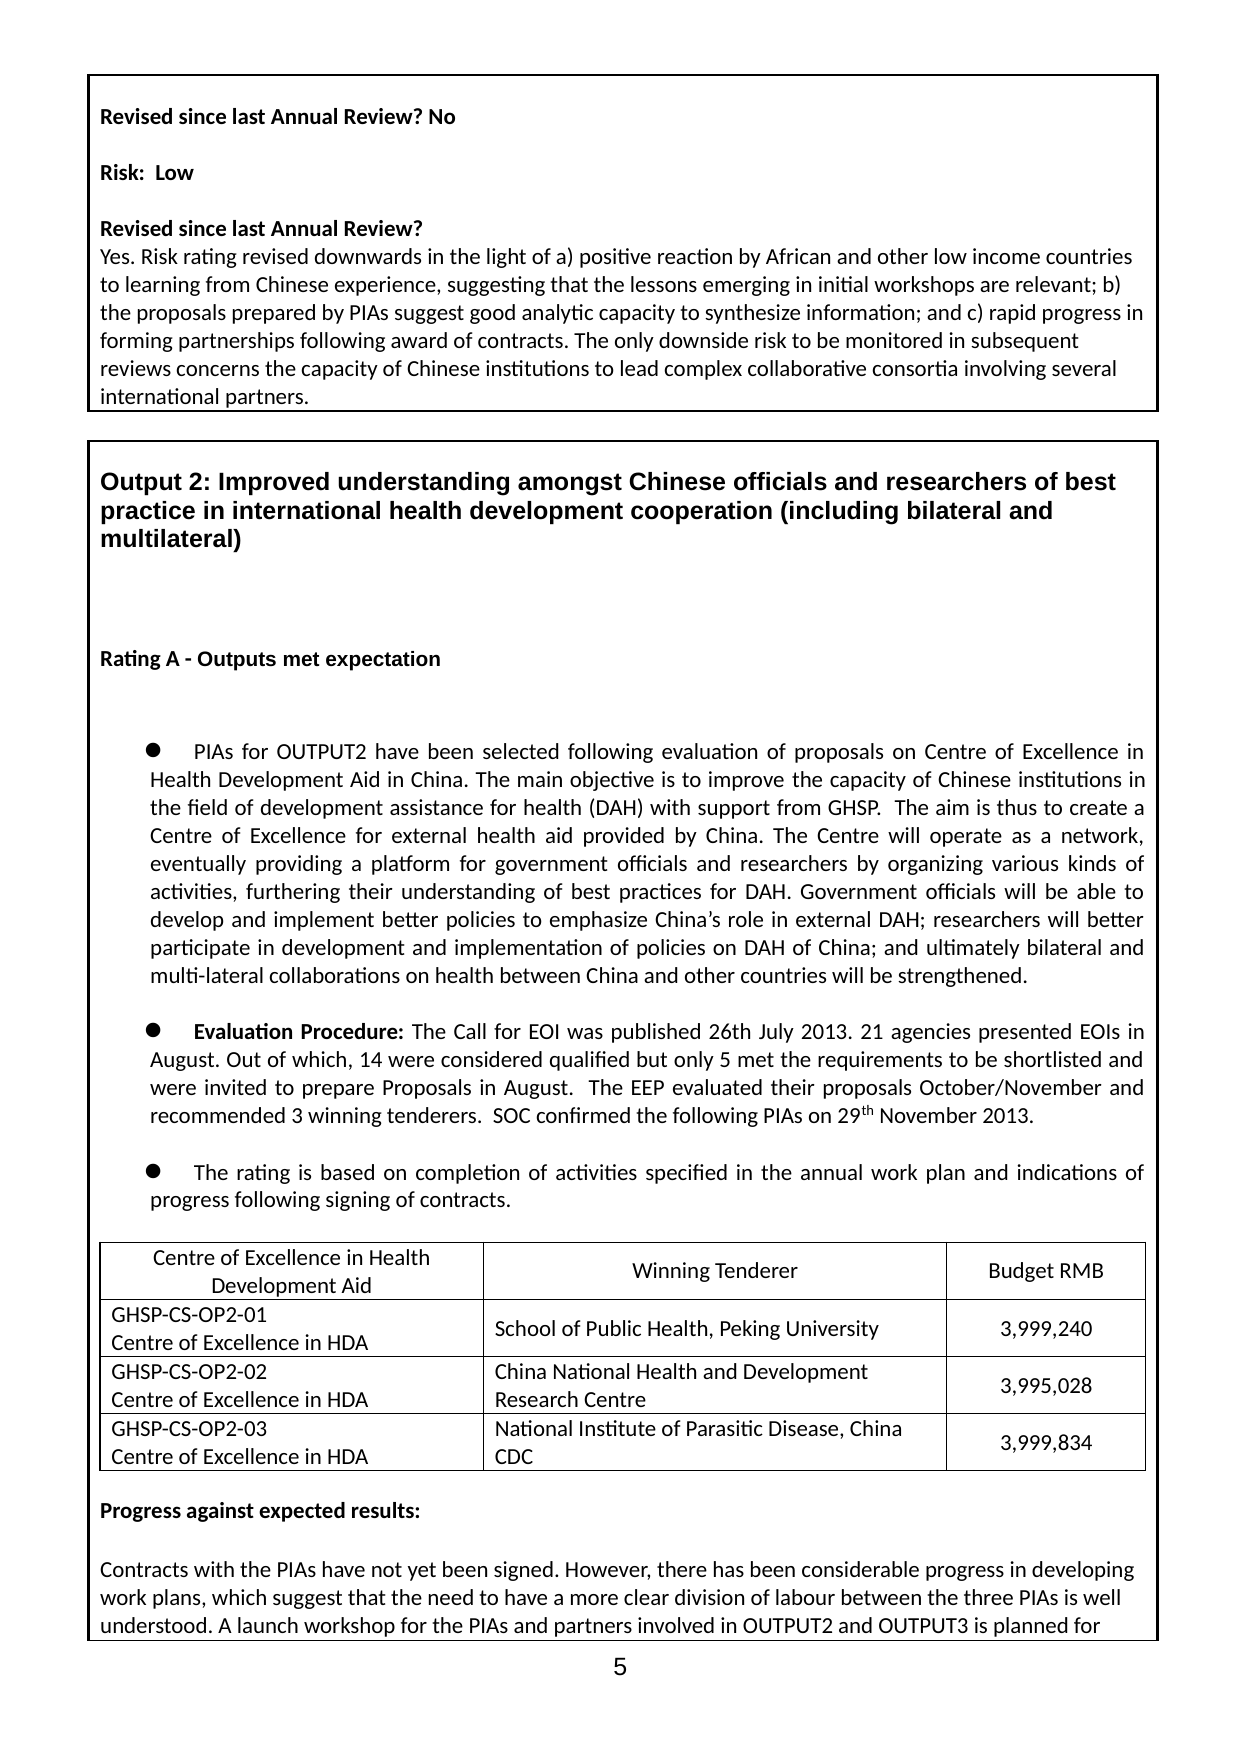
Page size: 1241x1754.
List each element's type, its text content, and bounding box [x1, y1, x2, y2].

table_cell Progress against expected results: Contracts with the PIAs have not yet been signed. However, there has been considerable progress in developing work plans, which suggest that the need to have a more clear division of labour between the three PIAs is well understood. A launch workshop for the PIAs and partners involved in OUTPUT2 and OUTPUT3 is planned for [90, 1471, 1156, 1639]
table_cell GHSP-CS-OP2-01 Centre of Excellence in HDA [101, 1300, 483, 1356]
table_cell School of Public Health, Peking University [484, 1300, 946, 1356]
table_cell Rating A - Outputs met expectation PIAs for OUTPUT2 have been selected following evaluation of proposals on Centre of Excellence in Health Development Aid in China. The main objective is to improve the capacity of Chinese institutions in the field of development assistance for health (DAH) with support from GHSP. The aim is thus to create a Centre of Excellence for external health aid provided by China. The Centre will operate as a network, eventually providing a platform for government officials and researchers by organizing various kinds of activities, furthering their understanding of best practices for DAH. Government officials will be able to develop and implement better policies to emphasize China’s role in external DAH; researchers will better participate in development and implementation of policies on DAH of China; and ultimately bilateral and multi-lateral collaborations on health between China and other countries will be strengthened. Evaluation Procedure: The Call for EOI was published 26th July 2013. 21 agencies presented EOIs in August. Out of which, 14 were considered qualified but only 5 met the requirements to be shortlisted and were invited to prepare Proposals in August. The EEP evaluated their proposals October/November and recommended 3 winning tenderers. SOC confirmed the following PIAs on 29th November 2013. The rating is based on completion of activities specified in the annual work plan and indications of progress following signing of contracts. [90, 560, 1156, 1471]
table_cell GHSP-CS-OP2-02 Centre of Excellence in HDA [101, 1357, 483, 1413]
table_cell Revised since last Annual Review? No Risk: Low Revised since last Annual Review? Yes. Risk rating revised downwards in the light of a) positive reaction by African and other low income countries to learning from Chinese experience, suggesting that the lessons emerging in initial workshops are relevant; b) the proposals prepared by PIAs suggest good analytic capacity to synthesize information; and c) rapid progress in forming partnerships following award of contracts. The only downside risk to be monitored in subsequent reviews concerns the capacity of Chinese institutions to lead complex collaborative consortia involving several international partners. [90, 76, 1156, 410]
table_header Centre of Excellence in Health Development Aid [101, 1243, 483, 1299]
table_cell 3,995,028 [947, 1357, 1145, 1413]
table_cell China National Health and Development Research Centre [484, 1357, 946, 1413]
table_cell 3,999,834 [947, 1414, 1145, 1470]
table_cell 3,999,240 [947, 1300, 1145, 1356]
table_cell National Institute of Parasitic Disease, China CDC [484, 1414, 946, 1470]
table_header Budget RMB [947, 1243, 1145, 1299]
table_header Winning Tenderer [484, 1243, 946, 1299]
table_header Output 2: Improved understanding amongst Chinese officials and researchers of best practice in international health development cooperation (including bilateral and multilateral) [90, 442, 1156, 559]
table_cell GHSP-CS-OP2-03 Centre of Excellence in HDA [101, 1414, 483, 1470]
